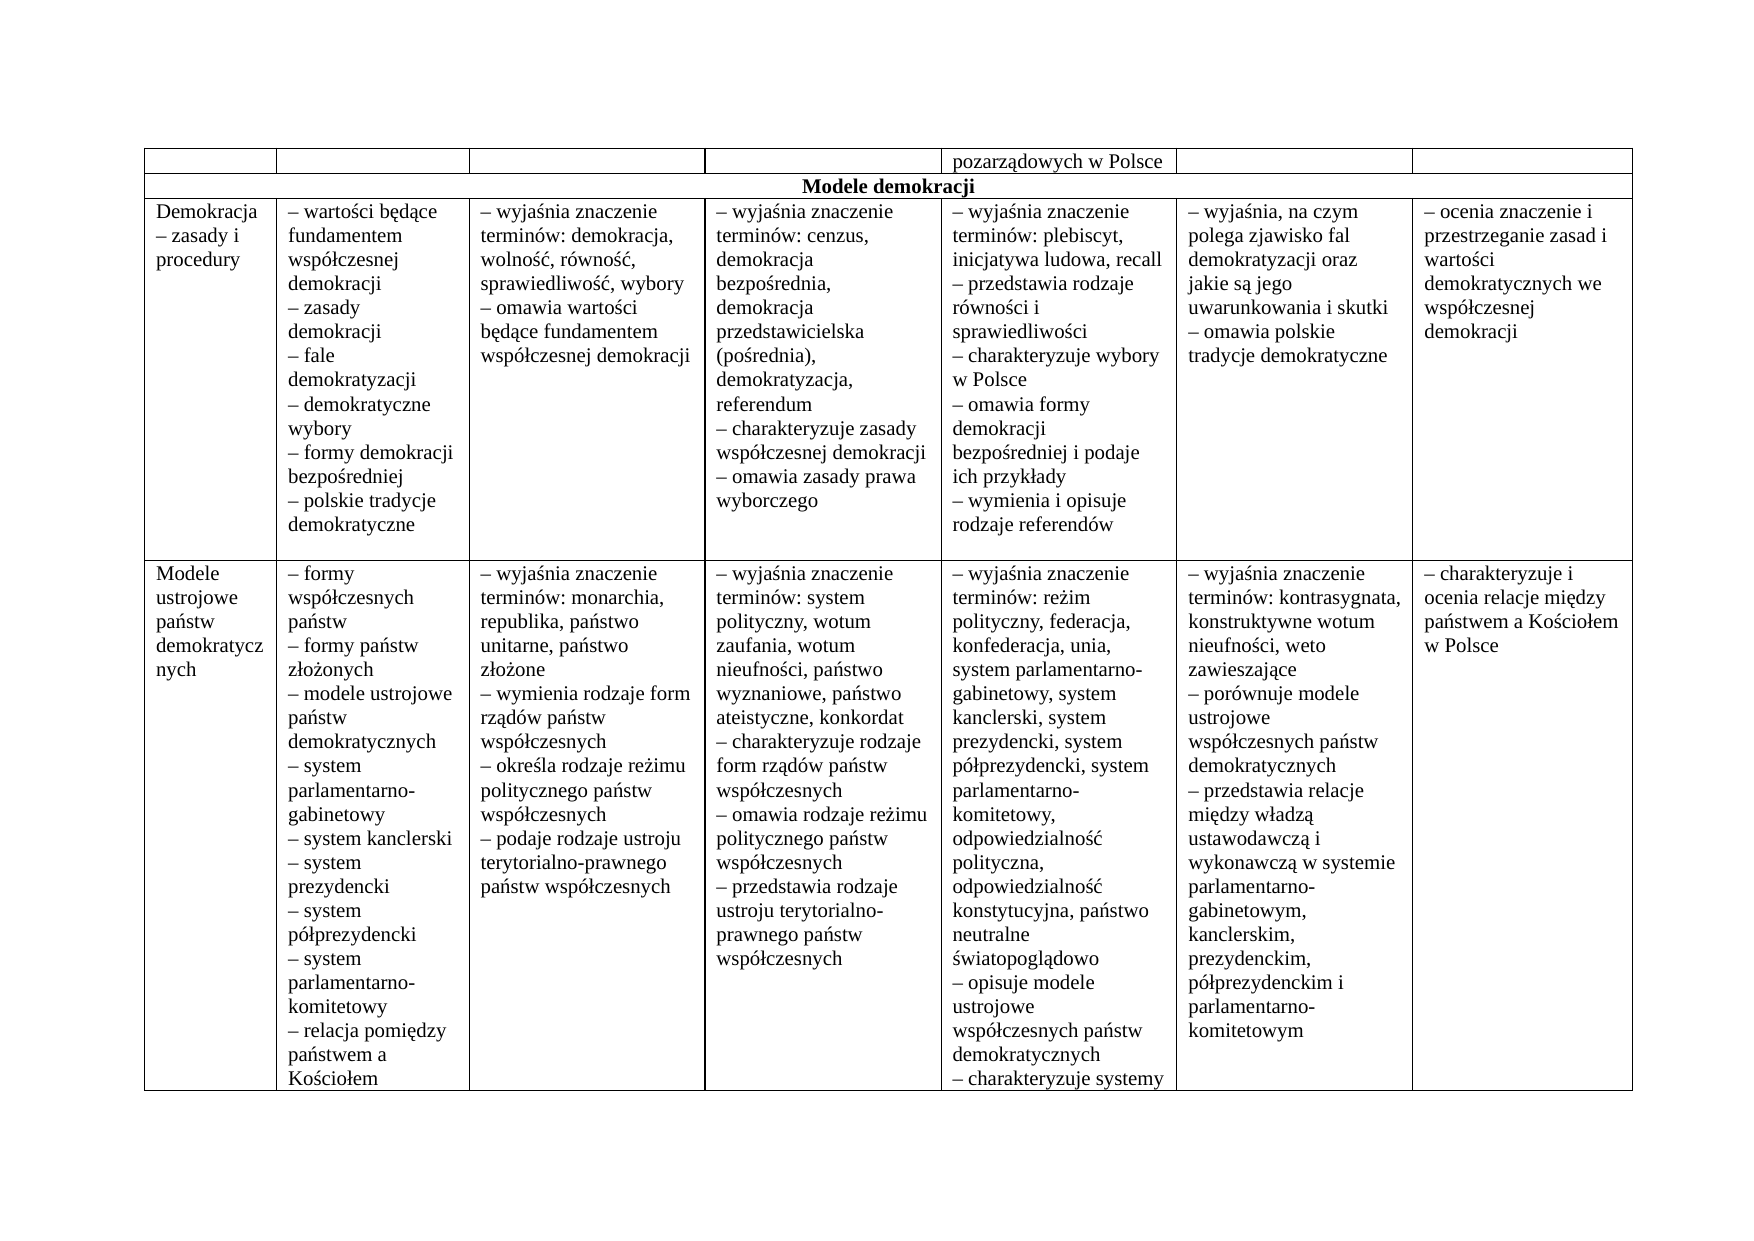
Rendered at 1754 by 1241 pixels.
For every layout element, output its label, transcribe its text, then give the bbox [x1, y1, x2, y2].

table_cell – wartości będące fundamentem współczesnej demokracji – zasady demokracji – fale demokratyzacji – demokratyczne wybory – formy demokracji bezpośredniej – polskie tradycje demokratyczne [277, 199, 469, 560]
table_cell – charakteryzuje i ocenia relacje między państwem a Kościołem w Polsce [1413, 561, 1632, 1090]
table_cell – formy współczesnych państw – formy państw złożonych – modele ustrojowe państw demokratycznych – system parlamentarno-gabinetowy – system kanclerski – system prezydencki – system półprezydencki – system parlamentarno-komitetowy – relacja pomiędzy państwem a Kościołem [277, 561, 469, 1090]
table_cell Modele demokracji [145, 174, 1632, 198]
table_cell – wyjaśnia znaczenie terminów: monarchia, republika, państwo unitarne, państwo złożone – wymienia rodzaje form rządów państw współczesnych – określa rodzaje reżimu politycznego państw współczesnych – podaje rodzaje ustroju terytorialno-prawnego państw współczesnych [470, 561, 704, 1090]
table_cell – wyjaśnia, na czym polega zjawisko fal demokratyzacji oraz jakie są jego uwarunkowania i skutki – omawia polskie tradycje demokratyczne [1177, 199, 1412, 560]
table_cell – wyjaśnia znaczenie terminów: kontrasygnata, konstruktywne wotum nieufności, weto zawieszające – porównuje modele ustrojowe współczesnych państw demokratycznych – przedstawia relacje między władzą ustawodawczą i wykonawczą w systemie parlamentarno-gabinetowym, kanclerskim, prezydenckim, półprezydenckim i parlamentarno-komitetowym [1177, 561, 1412, 1090]
table_cell [1177, 149, 1412, 173]
table_cell – wyjaśnia znaczenie terminów: plebiscyt, inicjatywa ludowa, recall – przedstawia rodzaje równości i sprawiedliwości – charakteryzuje wybory w Polsce – omawia formy demokracji bezpośredniej i podaje ich przykłady – wymienia i opisuje rodzaje referendów [942, 199, 1176, 560]
table_cell Demokracja – zasady i procedury [145, 199, 276, 560]
table_cell – wyjaśnia znaczenie terminów: cenzus, demokracja bezpośrednia, demokracja przedstawicielska (pośrednia), demokratyzacja, referendum – charakteryzuje zasady współczesnej demokracji – omawia zasady prawa wyborczego [706, 199, 941, 560]
table_cell [277, 149, 469, 173]
table_cell [145, 149, 276, 173]
table_cell – ocenia znaczenie i przestrzeganie zasad i wartości demokratycznych we współczesnej demokracji [1413, 199, 1632, 560]
table_cell – wyjaśnia znaczenie terminów: system polityczny, wotum zaufania, wotum nieufności, państwo wyznaniowe, państwo ateistyczne, konkordat – charakteryzuje rodzaje form rządów państw współczesnych – omawia rodzaje reżimu politycznego państw współczesnych – przedstawia rodzaje ustroju terytorialno-prawnego państw współczesnych [706, 561, 941, 1090]
table_cell [1413, 149, 1632, 173]
table_cell Modele ustrojowe państw demokratycznych [145, 561, 276, 1090]
table_cell [470, 149, 704, 173]
table_cell – wyjaśnia znaczenie terminów: demokracja, wolność, równość, sprawiedliwość, wybory – omawia wartości będące fundamentem współczesnej demokracji [470, 199, 704, 560]
table_cell [706, 149, 941, 173]
table_cell pozarządowych w Polsce [942, 149, 1176, 173]
table_cell – wyjaśnia znaczenie terminów: reżim polityczny, federacja, konfederacja, unia, system parlamentarno-gabinetowy, system kanclerski, system prezydencki, system półprezydencki, system parlamentarno-komitetowy, odpowiedzialność polityczna, odpowiedzialność konstytucyjna, państwo neutralne światopoglądowo – opisuje modele ustrojowe współczesnych państw demokratycznych – charakteryzuje systemy [942, 561, 1176, 1090]
